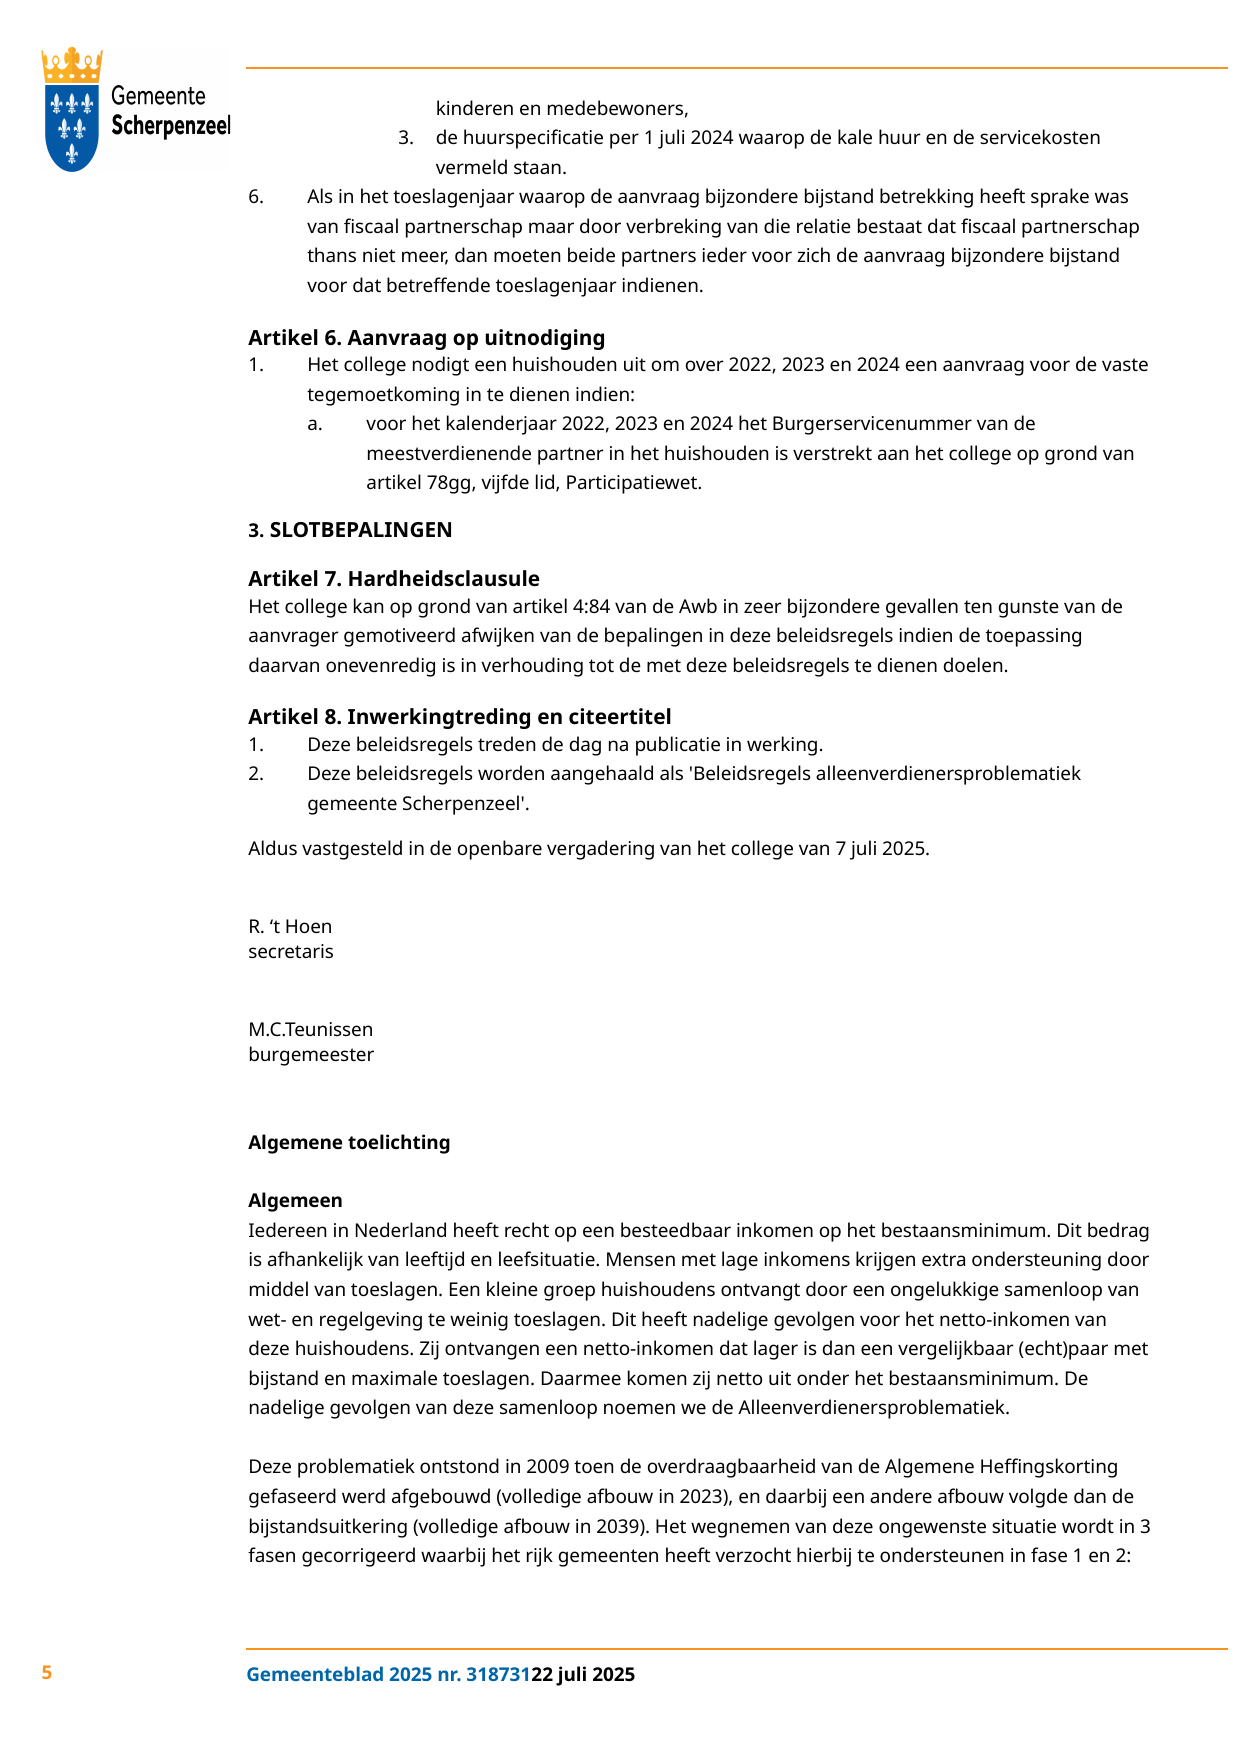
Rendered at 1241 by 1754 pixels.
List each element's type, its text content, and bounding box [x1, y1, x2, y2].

picture [41, 47, 231, 172]
list de huurspecificatie per 1 juli 2024 waarop de kale huur en de servicekosten vermeld staan. [398, 124, 1152, 180]
text Artikel 8. Inwerkingtreding en citeertitel [248, 702, 1152, 731]
list Als in het toeslagenjaar waarop de aanvraag bijzondere bijstand betrekking heeft sprake was van fiscaal partnerschap maar door verbreking van die relatie bestaat dat fiscaal partnerschap thans niet meer, dan moeten beide partners ieder voor zich de aanvraag bijzondere bijstand voor dat betreffende toeslagenjaar indienen. [248, 183, 1152, 298]
list voor het kalenderjaar 2022, 2023 en 2024 het Burgerservicenummer van de meestverdienende partner in het huishouden is verstrekt aan het college op grond van artikel 78gg, vijfde lid, Participatiewet. [307, 410, 1152, 495]
text burgemeester [248, 1041, 1152, 1067]
text Deze problematiek ontstond in 2009 toen de overdraagbaarheid van de Algemene Heffingskorting gefaseerd werd afgebouwd (volledige afbouw in 2023), en daarbij een andere afbouw volgde dan de bijstandsuitkering (volledige afbouw in 2039). Het wegnemen van deze ongewenste situatie wordt in 3 fasen gecorrigeerd waarbij het rijk gemeenten heeft verzocht hierbij te ondersteunen in fase 1 en 2: [248, 1454, 1152, 1568]
text Iedereen in Nederland heeft recht op een besteedbaar inkomen op het bestaansminimum. Dit bedrag is afhankelijk van leeftijd en leefsituatie. Mensen met lage inkomens krijgen extra ondersteuning door middel van toeslagen. Een kleine groep huishoudens ontvangt door een ongelukkige samenloop van wet- en regelgeving te weinig toeslagen. Dit heeft nadelige gevolgen voor het netto-inkomen van deze huishoudens. Zij ontvangen een netto-inkomen dat lager is dan een vergelijkbaar (echt)paar met bijstand en maximale toeslagen. Daarmee komen zij netto uit onder het bestaansminimum. De nadelige gevolgen van deze samenloop noemen we de Alleenverdienersproblematiek. [248, 1217, 1152, 1420]
text Algemene toelichting [248, 1119, 1152, 1158]
text M.C.Teunissen [248, 1016, 1152, 1041]
list Deze beleidsregels treden de dag na publicatie in werking. [248, 731, 1152, 757]
text secretaris [248, 938, 1152, 964]
list Het college nodigt een huishouden uit om over 2022, 2023 en 2024 een aanvraag voor de vaste tegemoetkoming in te dienen indien: [248, 351, 1152, 406]
list kinderen en medebewoners, [398, 95, 1152, 121]
text 3. SLOTBEPALINGEN [248, 515, 1152, 543]
text Algemeen [248, 1187, 1152, 1213]
text Het college kan op grond van artikel 4:84 van de Awb in zeer bijzondere gevallen ten gunste van de aanvrager gemotiveerd afwijken van de bepalingen in deze beleidsregels indien de toepassing daarvan onevenredig is in verhouding tot de met deze beleidsregels te dienen doelen. [248, 593, 1152, 678]
text Aldus vastgesteld in de openbare vergadering van het college van 7 juli 2025. [248, 836, 1152, 861]
text Artikel 6. Aanvraag op uitnodiging [248, 323, 1152, 351]
list Deze beleidsregels worden aangehaald als 'Beleidsregels alleenverdienersproblematiek gemeente Scherpenzeel'. [248, 760, 1152, 816]
text R. ‘t Hoen [248, 913, 1152, 938]
text Artikel 7. Hardheidsclausule [248, 564, 1152, 593]
